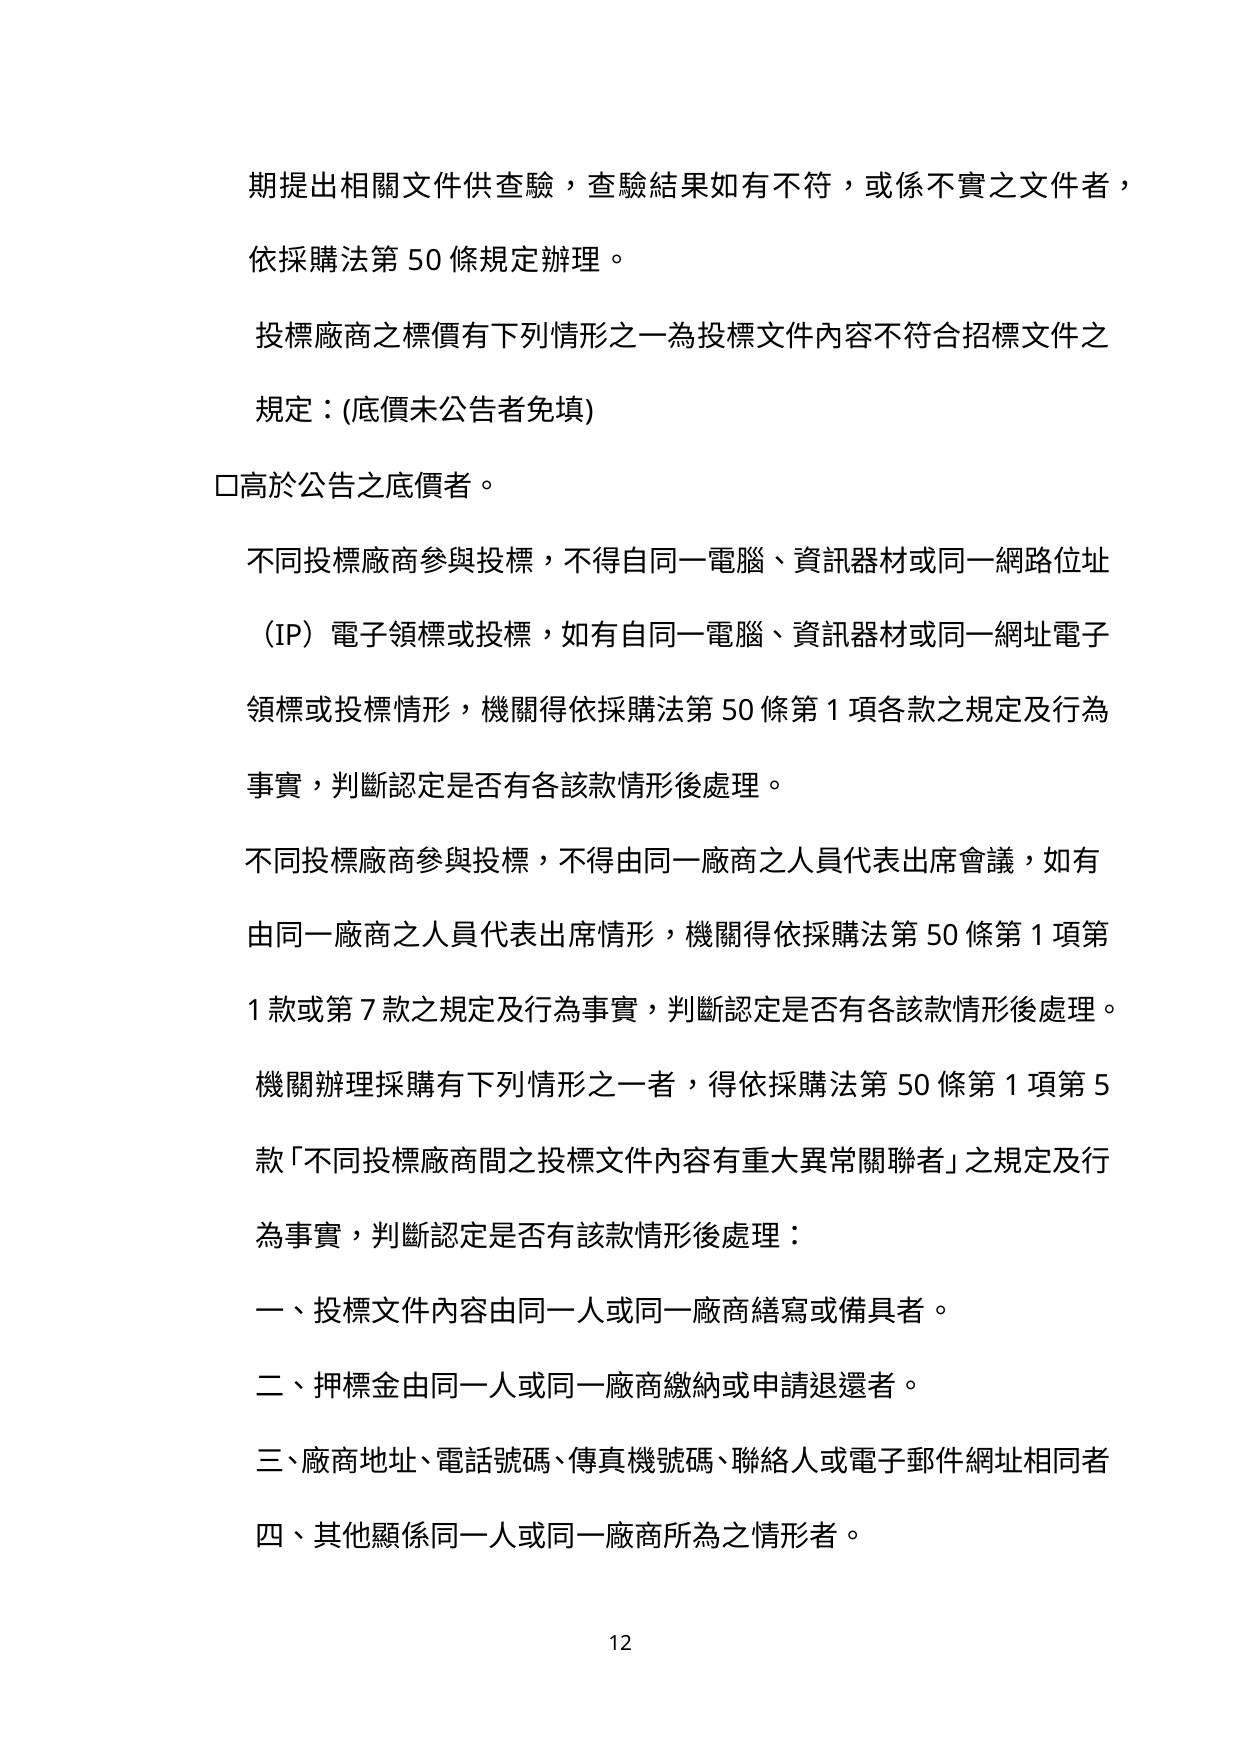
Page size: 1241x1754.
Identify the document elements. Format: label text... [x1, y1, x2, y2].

text 二、押標金由同一人或同一廠商繳納或申請退還者。 [255, 1346, 1110, 1421]
text 三、廠商地址、電話號碼、傳真機號碼、聯絡人或電子郵件網址相同者。 [255, 1421, 1110, 1496]
text 不同投標廠商參與投標，不得自同一電腦、資訊器材或同一網路位址（IP）電子領標或投標，如有自同一電腦、資訊器材或同一網址電子領標或投標情形，機關得依採購法第50條第1項各款之規定及行為事實，判斷認定是否有各該款情形後處理。 [246, 521, 1110, 821]
text 高於公告之底價者。 [145, 446, 1110, 521]
text 不同投標廠商參與投標，不得由同一廠商之人員代表出席會議，如有 [130, 821, 1110, 896]
text 投標廠商之標價有下列情形之一為投標文件內容不符合招標文件之規定：(底價未公告者免填) [255, 296, 1110, 446]
list 廠商於投標時聲明「本廠商之資格及投標標的之內容均符合本採購案招標公告及招標文件之規定」者，本機關於必要時得通知廠商限期提出相關文件供查驗，查驗結果如有不符，或係不實之文件者，依採購法第50條規定辦理。 [130, 146, 1110, 296]
text 由同一廠商之人員代表出席情形，機關得依採購法第50條第1項第1款或第7款之規定及行為事實，判斷認定是否有各該款情形後處理。 [246, 896, 1110, 1046]
text 四、其他顯係同一人或同一廠商所為之情形者。 [255, 1496, 1110, 1571]
text 一、投標文件內容由同一人或同一廠商繕寫或備具者。 [255, 1271, 1110, 1346]
text 機關辦理採購有下列情形之一者，得依採購法第50條第1項第5款「不同投標廠商間之投標文件內容有重大異常關聯者」之規定及行為事實，判斷認定是否有該款情形後處理： [255, 1046, 1110, 1271]
